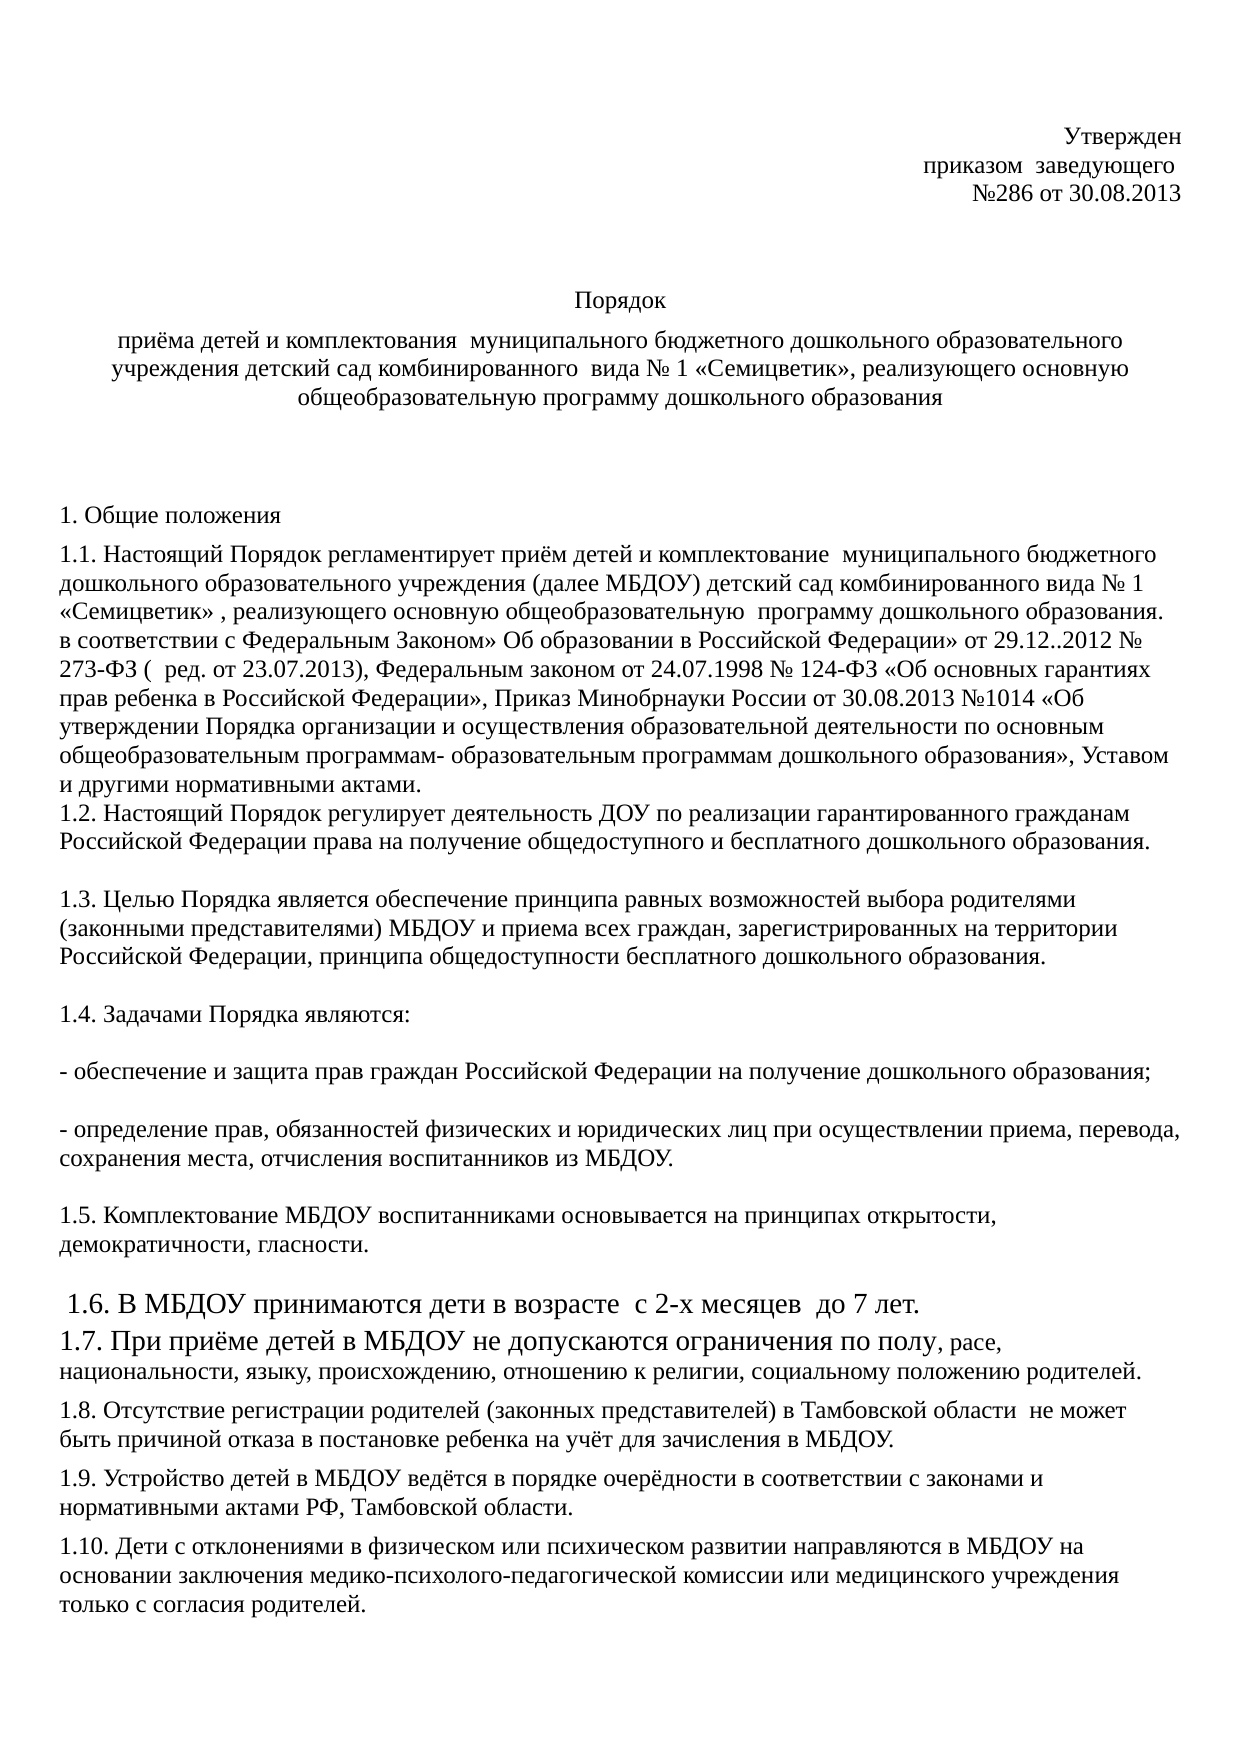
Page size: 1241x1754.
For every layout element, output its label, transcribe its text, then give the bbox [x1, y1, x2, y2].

text 1.7. При приёме детей в МБДОУ не допускаются ограничения по полу, расе, национальности, языку, происхождению, отношению к религии, социальному положению родителей. [59, 1323, 1181, 1385]
text Порядок [59, 286, 1181, 314]
text 1.10. Дети с отклонениями в физическом или психическом развитии направляются в МБДОУ на основании заключения медико-психолого-педагогической комиссии или медицинского учреждения только с согласия родителей. [59, 1531, 1181, 1618]
text - обеспечение и защита прав граждан Российской Федерации на получение дошкольного образования; [59, 1056, 1181, 1085]
text 1.1. Настоящий Порядок регламентирует приём детей и комплектование муниципального бюджетного дошкольного образовательного учреждения (далее МБДОУ) детский сад комбинированного вида № 1 «Семицветик» , реализующего основную общеобразовательную программу дошкольного образования. в соответствии с Федеральным Законом» Об образовании в Российской Федерации» от 29.12..2012 № 273-ФЗ ( ред. от 23.07.2013), Федеральным законом от 24.07.1998 № 124-ФЗ «Об основных гарантиях прав ребенка в Российской Федерации», Приказ Минобрнауки России от 30.08.2013 №1014 «Об утверждении Порядка организации и осуществления образовательной деятельности по основным общеобразовательным программам- образовательным программам дошкольного образования», Уставом и другими нормативными актами. [59, 539, 1181, 798]
text 1.9. Устройство детей в МБДОУ ведётся в порядке очерёдности в соответствии с законами и нормативными актами РФ, Тамбовской области. [59, 1463, 1181, 1521]
text 1.6. В МБДОУ принимаются дети в возрасте с 2-х месяцев до 7 лет. [59, 1286, 1181, 1320]
text 1. Общие положения [59, 500, 1181, 528]
text 1.5. Комплектование МБДОУ воспитанниками основывается на принципах открытости, демократичности, гласности. [59, 1200, 1181, 1258]
text приёма детей и комплектования муниципального бюджетного дошкольного образовательного учреждения детский сад комбинированного вида № 1 «Семицветик», реализующего основную общеобразовательную программу дошкольного образования [59, 325, 1181, 411]
text 1.2. Настоящий Порядок регулирует деятельность ДОУ по реализации гарантированного гражданам Российской Федерации права на получение общедоступного и бесплатного дошкольного образования. [59, 798, 1181, 855]
text 1.3. Целью Порядка является обеспечение принципа равных возможностей выбора родителями (законными представителями) МБДОУ и приема всех граждан, зарегистрированных на территории Российской Федерации, принципа общедоступности бесплатного дошкольного образования. [59, 884, 1181, 970]
text - определение прав, обязанностей физических и юридических лиц при осуществлении приема, перевода, сохранения места, отчисления воспитанников из МБДОУ. [59, 1114, 1181, 1171]
text 1.4. Задачами Порядка являются: [59, 999, 1181, 1028]
text 1.8. Отсутствие регистрации родителей (законных представителей) в Тамбовской области не может быть причиной отказа в постановке ребенка на учёт для зачисления в МБДОУ. [59, 1396, 1181, 1453]
text Утвержден приказом заведующего №286 от 30.08.2013 [59, 121, 1181, 236]
